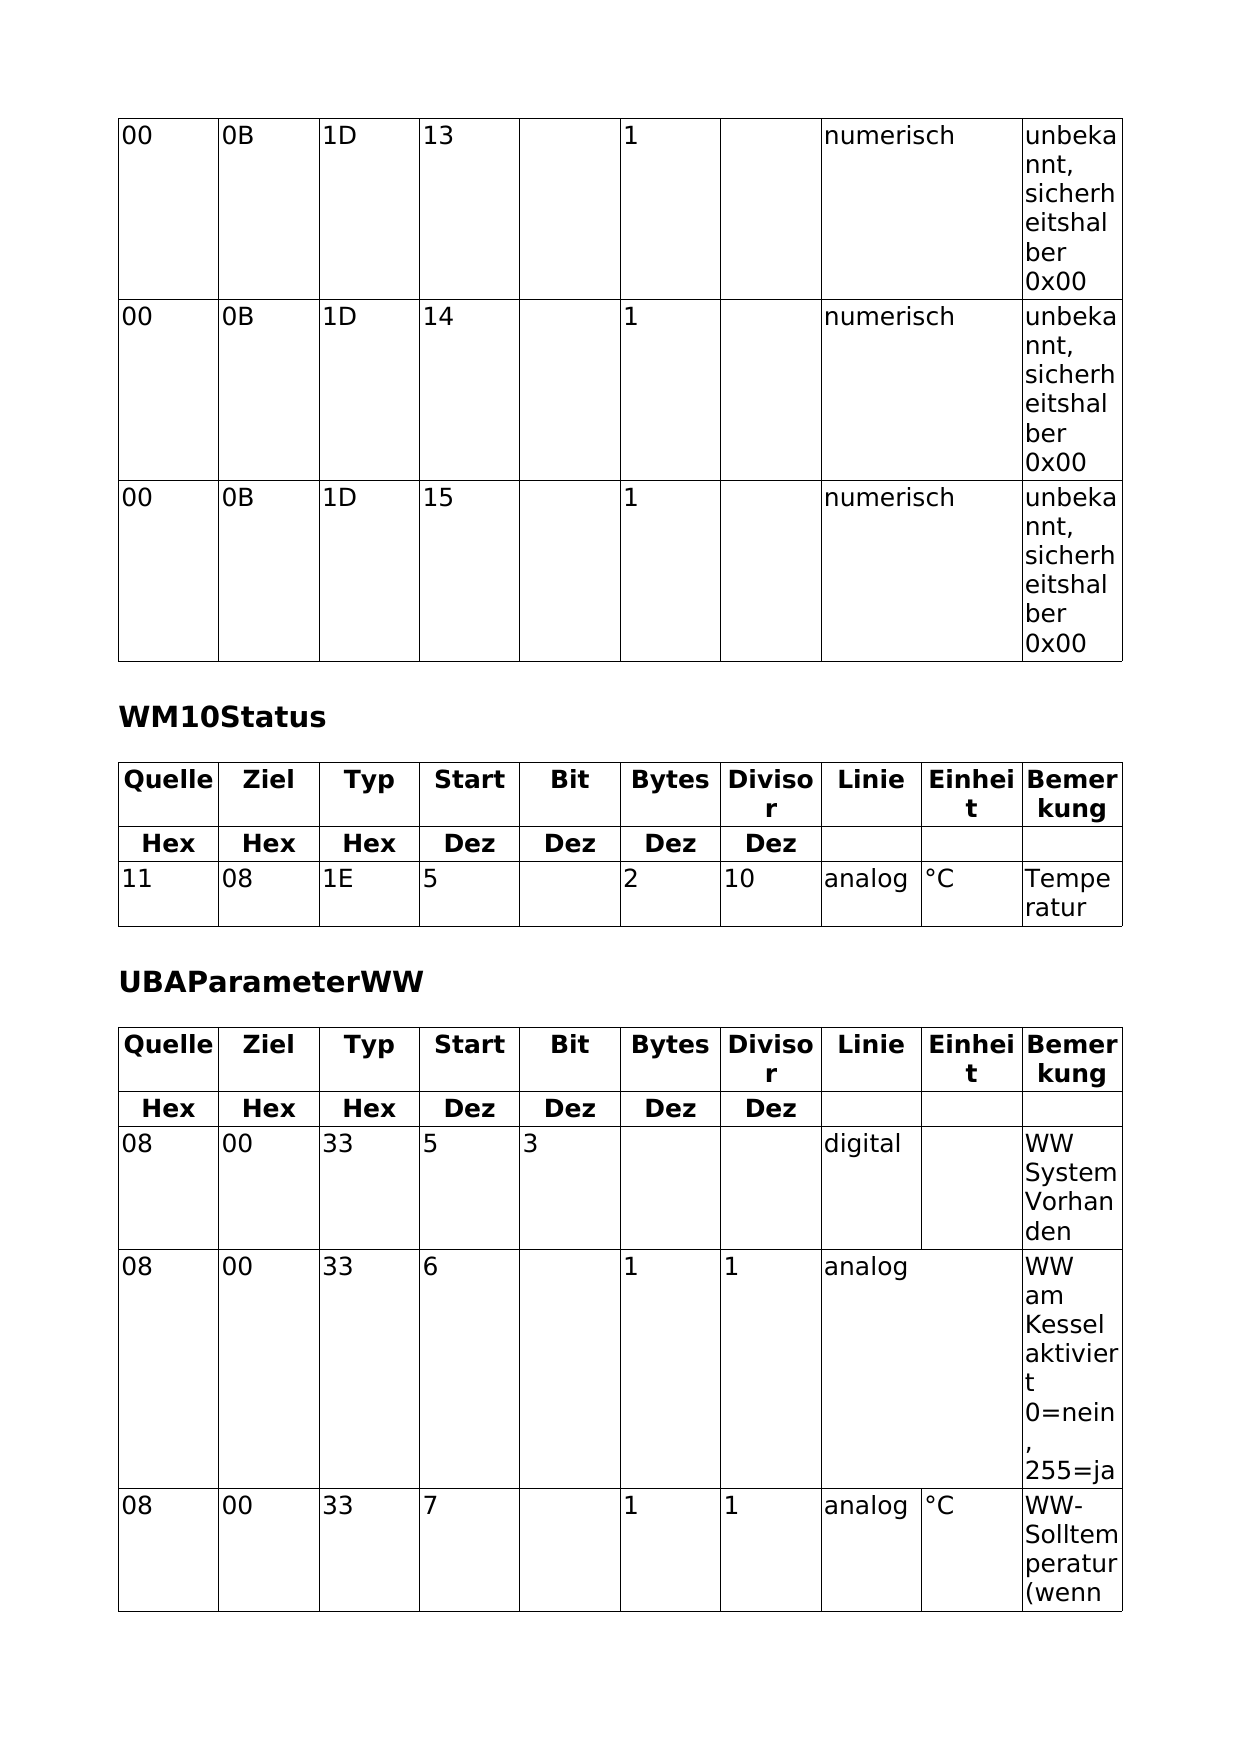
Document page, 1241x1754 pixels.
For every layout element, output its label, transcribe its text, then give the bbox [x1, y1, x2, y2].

table_header Start [420, 763, 519, 826]
table_cell [520, 862, 620, 926]
table_header Bit [520, 1028, 620, 1091]
table_header Typ [320, 1028, 419, 1091]
table_cell 7 [420, 1489, 519, 1611]
table_cell 1 [621, 119, 720, 299]
table_cell Dez [621, 827, 720, 861]
table_cell 6 [420, 1250, 519, 1488]
table_cell [721, 119, 821, 299]
table_cell 5 [420, 862, 519, 926]
table_cell WW-Solltemperatur (wenn [1023, 1489, 1122, 1611]
table_header Linie [822, 1028, 921, 1091]
table_cell 00 [219, 1127, 319, 1249]
table_cell 00 [119, 300, 218, 480]
table_cell 0B [219, 119, 319, 299]
table_cell 33 [320, 1489, 419, 1611]
table_header Bytes [621, 763, 720, 826]
table_header Divisor [721, 763, 821, 826]
table_cell 5 [420, 1127, 519, 1249]
table_cell [721, 300, 821, 480]
table_cell 0B [219, 300, 319, 480]
table_cell [822, 827, 921, 861]
subtitle WM10Status [118, 701, 1122, 735]
table_cell 08 [119, 1250, 218, 1488]
table_cell analog [822, 1250, 1022, 1488]
table_header Einheit [922, 1028, 1022, 1091]
table_cell Dez [621, 1092, 720, 1126]
subtitle UBAParameterWW [118, 966, 1122, 999]
table_cell 00 [119, 119, 218, 299]
table_cell 00 [219, 1489, 319, 1611]
table_cell [922, 827, 1022, 861]
table_cell numerisch [822, 300, 1022, 480]
table_header Einheit [922, 763, 1022, 826]
table_cell 2 [621, 862, 720, 926]
table_cell 1 [621, 300, 720, 480]
table_cell WW am Kessel aktiviert 0=nein, 255=ja [1023, 1250, 1122, 1488]
table_cell numerisch [822, 481, 1022, 661]
table_cell [721, 481, 821, 661]
table_cell 08 [119, 1127, 218, 1249]
table_cell [520, 1250, 620, 1488]
table_cell Hex [119, 827, 218, 861]
table_cell [822, 1092, 921, 1126]
table_cell 1D [320, 481, 419, 661]
table_cell 1E [320, 862, 419, 926]
table_cell 14 [420, 300, 519, 480]
table_cell 3 [520, 1127, 620, 1249]
table_cell Temperatur [1023, 862, 1122, 926]
table_cell unbekannt, sicherheitshalber 0x00 [1023, 119, 1122, 299]
table_cell 13 [420, 119, 519, 299]
table_cell 1D [320, 300, 419, 480]
table_cell [520, 1489, 620, 1611]
table_cell 11 [119, 862, 218, 926]
table_cell 00 [219, 1250, 319, 1488]
table_cell Dez [520, 827, 620, 861]
table_cell [1023, 827, 1122, 861]
table_cell [520, 300, 620, 480]
table_cell 33 [320, 1250, 419, 1488]
table_cell Hex [219, 827, 319, 861]
table_cell Dez [420, 1092, 519, 1126]
table_header Bemerkung [1023, 763, 1122, 826]
table_cell [922, 1092, 1022, 1126]
table_header Start [420, 1028, 519, 1091]
table_cell Hex [320, 827, 419, 861]
table_cell [520, 481, 620, 661]
table_cell Hex [219, 1092, 319, 1126]
table_header Typ [320, 763, 419, 826]
table_cell 1 [721, 1250, 821, 1488]
table_cell 15 [420, 481, 519, 661]
table_cell Dez [520, 1092, 620, 1126]
table_cell [1023, 1092, 1122, 1126]
table_header Bit [520, 763, 620, 826]
table_cell unbekannt, sicherheitshalber 0x00 [1023, 481, 1122, 661]
table_cell Hex [320, 1092, 419, 1126]
table_cell unbekannt, sicherheitshalber 0x00 [1023, 300, 1122, 480]
table_cell °C [922, 1489, 1022, 1611]
table_header Bytes [621, 1028, 720, 1091]
table_cell analog [822, 862, 921, 926]
table_cell digital [822, 1127, 921, 1249]
table_cell analog [822, 1489, 921, 1611]
table_cell [621, 1127, 720, 1249]
table_cell [520, 119, 620, 299]
table_cell Dez [721, 827, 821, 861]
table_header Ziel [219, 763, 319, 826]
table_cell [721, 1127, 821, 1249]
table_header Bemerkung [1023, 1028, 1122, 1091]
table_header Divisor [721, 1028, 821, 1091]
table_cell 1 [721, 1489, 821, 1611]
table_cell 33 [320, 1127, 419, 1249]
table_cell °C [922, 862, 1022, 926]
table_cell 1 [621, 1489, 720, 1611]
table_cell 0B [219, 481, 319, 661]
table_header Ziel [219, 1028, 319, 1091]
table_cell 1D [320, 119, 419, 299]
table_cell 10 [721, 862, 821, 926]
table_cell Hex [119, 1092, 218, 1126]
table_cell Dez [420, 827, 519, 861]
table_cell 1 [621, 1250, 720, 1488]
table_header Quelle [119, 1028, 218, 1091]
table_cell Dez [721, 1092, 821, 1126]
table_cell WW System Vorhanden [1023, 1127, 1122, 1249]
table_cell numerisch [822, 119, 1022, 299]
table_cell 08 [219, 862, 319, 926]
table_cell 00 [119, 481, 218, 661]
table_header Quelle [119, 763, 218, 826]
table_cell 08 [119, 1489, 218, 1611]
table_header Linie [822, 763, 921, 826]
table_cell 1 [621, 481, 720, 661]
table_cell [922, 1127, 1022, 1249]
